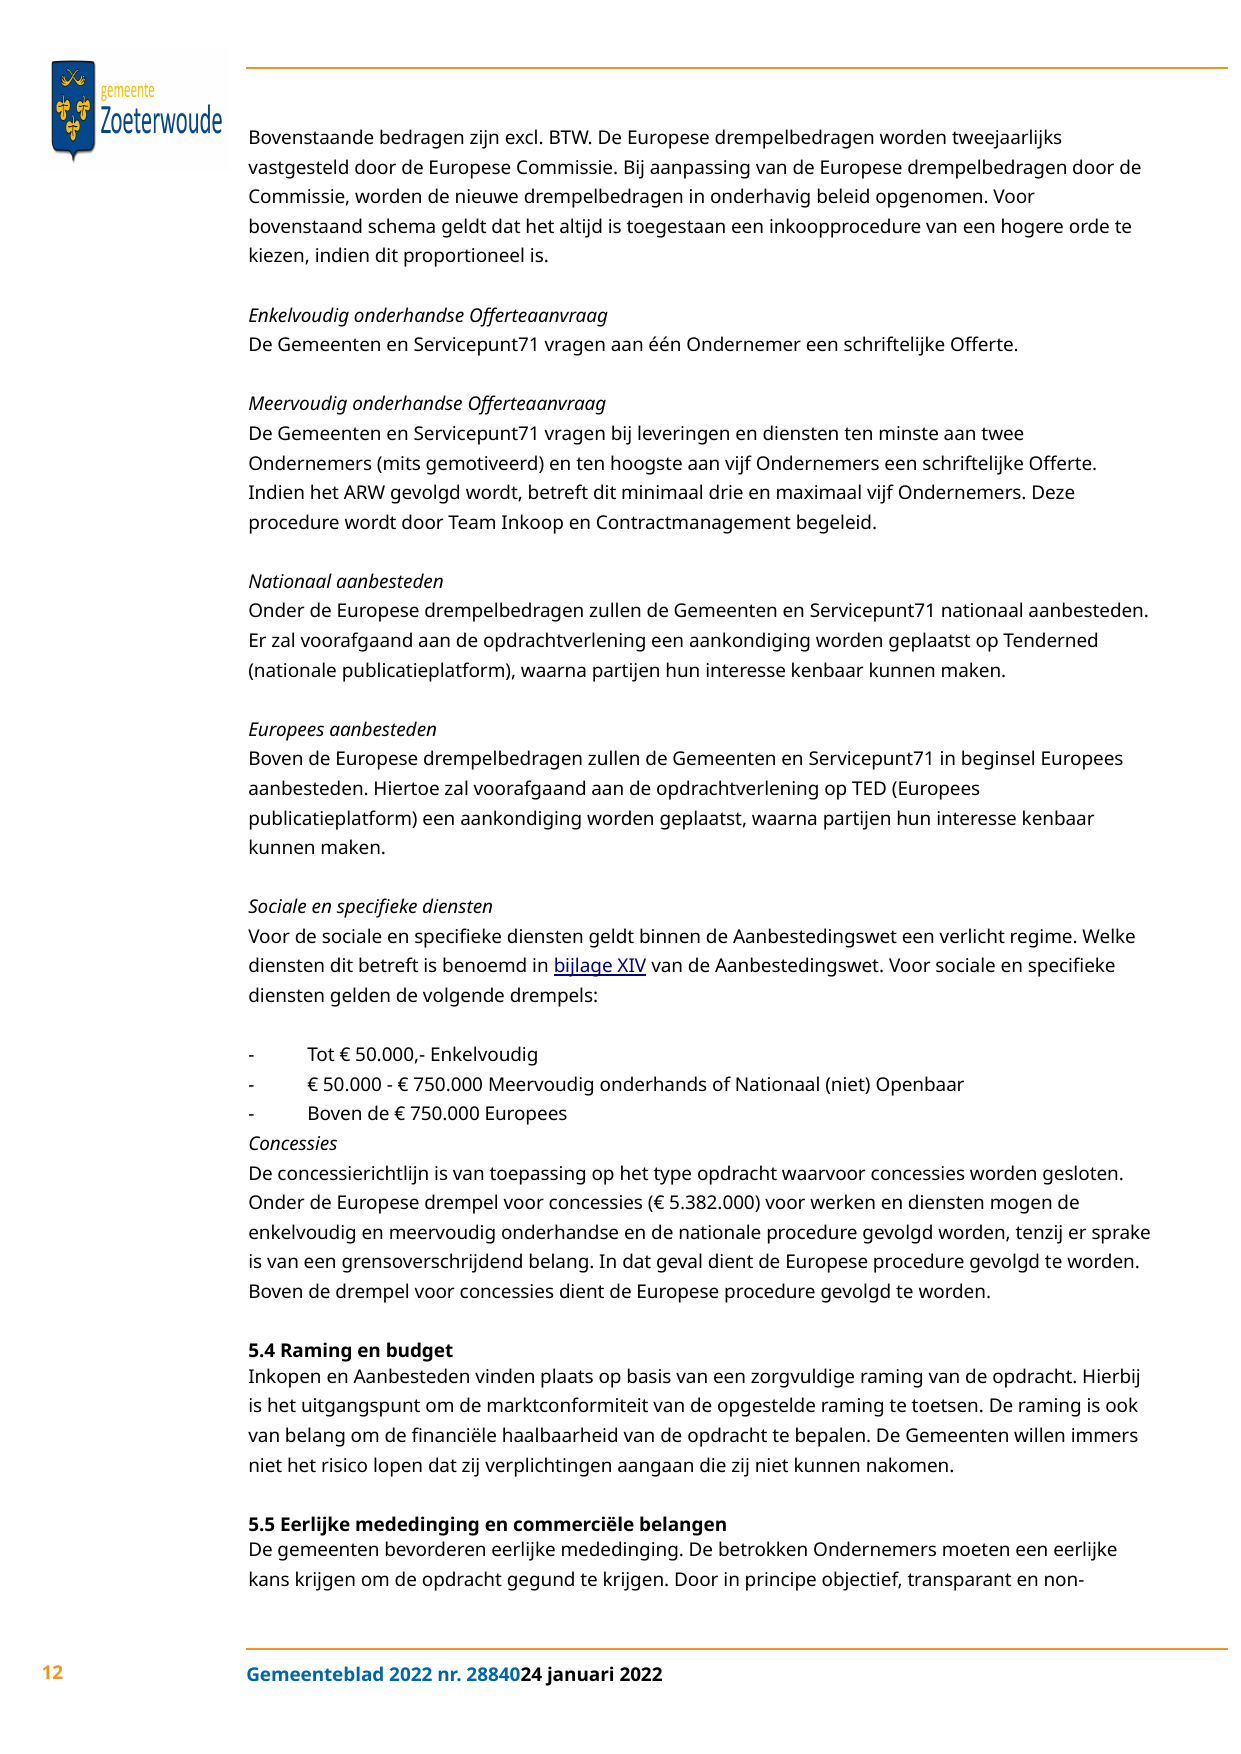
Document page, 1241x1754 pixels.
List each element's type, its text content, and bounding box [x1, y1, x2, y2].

list Tot € 50.000,- Enkelvoudig [248, 1041, 1152, 1067]
text De Gemeenten en Servicepunt71 vragen bij leveringen en diensten ten minste aan twee Ondernemers (mits gemotiveerd) en ten hoogste aan vijf Ondernemers een schriftelijke Offerte. Indien het ARW gevolgd wordt, betreft dit minimaal drie en maximaal vijf Ondernemers. Deze procedure wordt door Team Inkoop en Contractmanagement begeleid. [248, 420, 1152, 535]
text De concessierichtlijn is van toepassing op het type opdracht waarvoor concessies worden gesloten. Onder de Europese drempel voor concessies (€ 5.382.000) voor werken en diensten mogen de enkelvoudig en meervoudig onderhandse en de nationale procedure gevolgd worden, tenzij er sprake is van een grensoverschrijdend belang. In dat geval dient de Europese procedure gevolgd te worden. Boven de drempel voor concessies dient de Europese procedure gevolgd te worden. [248, 1160, 1152, 1304]
text De Gemeenten en Servicepunt71 vragen aan één Ondernemer een schriftelijke Offerte. [248, 331, 1152, 357]
text Sociale en specifieke diensten [248, 893, 1152, 919]
list Boven de € 750.000 Europees [248, 1101, 1152, 1126]
list € 50.000 - € 750.000 Meervoudig onderhands of Nationaal (niet) Openbaar [248, 1071, 1152, 1097]
text Enkelvoudig onderhandse Offerteaanvraag [248, 302, 1152, 328]
text Voor de sociale en specifieke diensten geldt binnen de Aanbestedingswet een verlicht regime. Welke diensten dit betreft is benoemd in bijlage XIV van de Aanbestedingswet. Voor sociale en specifieke diensten gelden de volgende drempels: [248, 923, 1152, 1008]
text Bovenstaande bedragen zijn excl. BTW. De Europese drempelbedragen worden tweejaarlijks vastgesteld door de Europese Commissie. Bij aanpassing van de Europese drempelbedragen door de Commissie, worden de nieuwe drempelbedragen in onderhavig beleid opgenomen. Voor bovenstaand schema geldt dat het altijd is toegestaan een inkoopprocedure van een hogere orde te kiezen, indien dit proportioneel is. [248, 124, 1152, 268]
text 5.4 Raming en budget [248, 1337, 1152, 1363]
text Inkopen en Aanbesteden vinden plaats op basis van een zorgvuldige raming van de opdracht. Hierbij is het uitgangspunt om de marktconformiteit van de opgestelde raming te toetsen. De raming is ook van belang om de financiële haalbaarheid van de opdracht te bepalen. De Gemeenten willen immers niet het risico lopen dat zij verplichtingen aangaan die zij niet kunnen nakomen. [248, 1363, 1152, 1477]
text Meervoudig onderhandse Offerteaanvraag [248, 391, 1152, 416]
text Onder de Europese drempelbedragen zullen de Gemeenten en Servicepunt71 nationaal aanbesteden. Er zal voorafgaand aan de opdrachtverlening een aankondiging worden geplaatst op Tenderned (nationale publicatieplatform), waarna partijen hun interesse kenbaar kunnen maken. [248, 598, 1152, 683]
text Europees aanbesteden [248, 716, 1152, 742]
picture [41, 47, 231, 172]
text Concessies [248, 1130, 1152, 1156]
text 5.5 Eerlijke mededinging en commerciële belangen [248, 1511, 1152, 1537]
text Boven de Europese drempelbedragen zullen de Gemeenten en Servicepunt71 in beginsel Europees aanbesteden. Hiertoe zal voorafgaand aan de opdrachtverlening op TED (Europees publicatieplatform) een aankondiging worden geplaatst, waarna partijen hun interesse kenbaar kunnen maken. [248, 746, 1152, 860]
text De gemeenten bevorderen eerlijke mededinging. De betrokken Ondernemers moeten een eerlijke kans krijgen om de opdracht gegund te krijgen. Door in principe objectief, transparant en non- [248, 1537, 1152, 1592]
text Nationaal aanbesteden [248, 568, 1152, 594]
